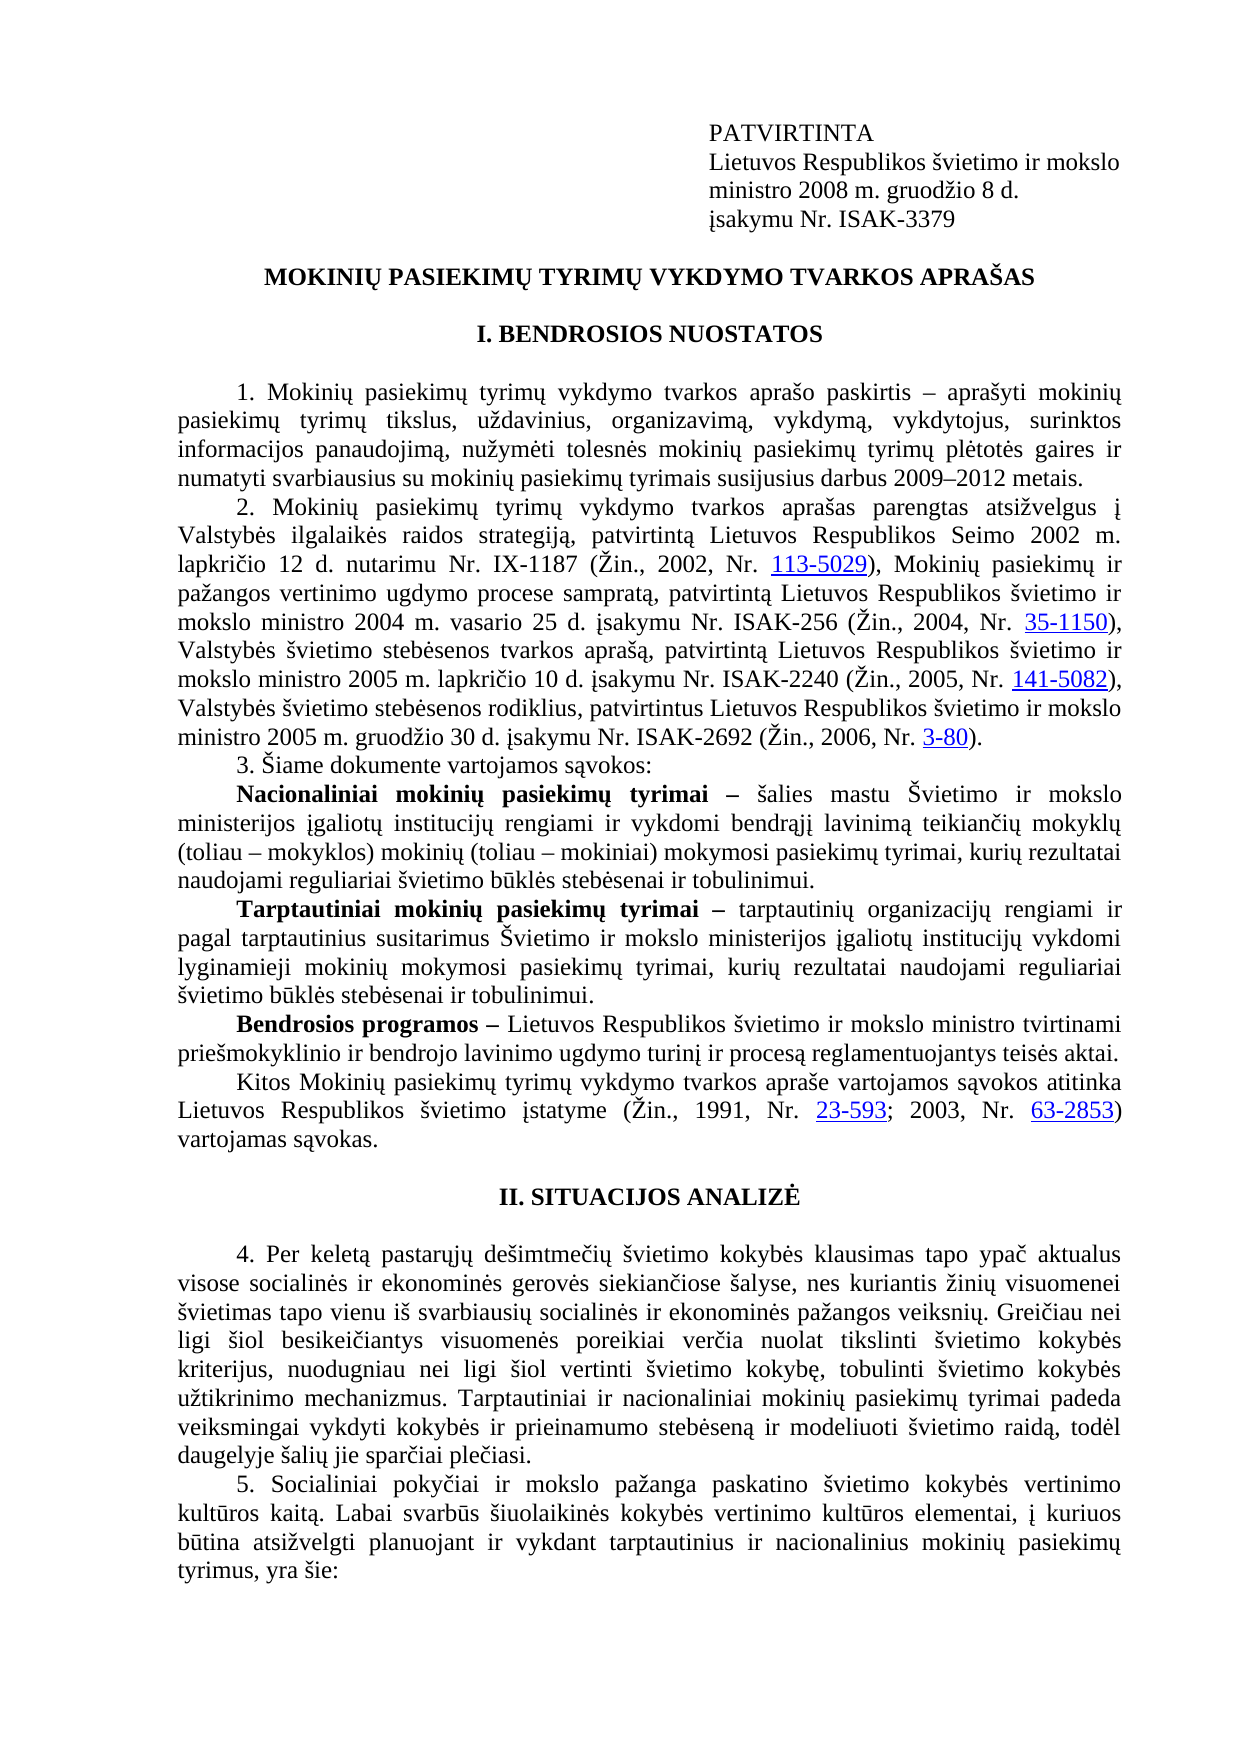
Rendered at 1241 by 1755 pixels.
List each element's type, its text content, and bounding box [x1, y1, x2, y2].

text Lietuvos Respublikos švietimo ir mokslo [177, 147, 1122, 176]
text 1. Mokinių pasiekimų tyrimų vykdymo tvarkos aprašo paskirtis – aprašyti mokinių pasiekimų tyrimų tikslus, uždavinius, organizavimą, vykdymą, vykdytojus, surinktos informacijos panaudojimą, nužymėti tolesnės mokinių pasiekimų tyrimų plėtotės gaires ir numatyti svarbiausius su mokinių pasiekimų tyrimais susijusius darbus 2009–2012 metais. [177, 377, 1122, 492]
text 4. Per keletą pastarųjų dešimtmečių švietimo kokybės klausimas tapo ypač aktualus visose socialinės ir ekonominės gerovės siekiančiose šalyse, nes kuriantis žinių visuomenei švietimas tapo vienu iš svarbiausių socialinės ir ekonominės pažangos veiksnių. Greičiau nei ligi šiol besikeičiantys visuomenės poreikiai verčia nuolat tikslinti švietimo kokybės kriterijus, nuodugniau nei ligi šiol vertinti švietimo kokybę, tobulinti švietimo kokybės užtikrinimo mechanizmus. Tarptautiniai ir nacionaliniai mokinių pasiekimų tyrimai padeda veiksmingai vykdyti kokybės ir prieinamumo stebėseną ir modeliuoti švietimo raidą, todėl daugelyje šalių jie sparčiai plečiasi. [177, 1239, 1122, 1469]
text Tarptautiniai mokinių pasiekimų tyrimai – tarptautinių organizacijų rengiami ir pagal tarptautinius susitarimus Švietimo ir mokslo ministerijos įgaliotų institucijų vykdomi lyginamieji mokinių mokymosi pasiekimų tyrimai, kurių rezultatai naudojami reguliariai švietimo būklės stebėsenai ir tobulinimui. [177, 894, 1122, 1009]
text ministro 2008 m. gruodžio 8 d. [177, 176, 1122, 204]
text I. BENDROSIOS NUOSTATOS [177, 319, 1122, 348]
text Kitos Mokinių pasiekimų tyrimų vykdymo tvarkos apraše vartojamos sąvokos atitinka Lietuvos Respublikos švietimo įstatyme (Žin., 1991, Nr. 23-593; 2003, Nr. 63-2853) vartojamas sąvokas. [177, 1067, 1122, 1153]
text MOKINIŲ PASIEKIMŲ TYRIMŲ VYKDYMO TVARKOS APRAŠAS [177, 262, 1122, 291]
text 2. Mokinių pasiekimų tyrimų vykdymo tvarkos aprašas parengtas atsižvelgus į Valstybės ilgalaikės raidos strategiją, patvirtintą Lietuvos Respublikos Seimo 2002 m. lapkričio 12 d. nutarimu Nr. IX-1187 (Žin., 2002, Nr. 113-5029), Mokinių pasiekimų ir pažangos vertinimo ugdymo procese sampratą, patvirtintą Lietuvos Respublikos švietimo ir mokslo ministro 2004 m. vasario 25 d. įsakymu Nr. ISAK-256 (Žin., 2004, Nr. 35-1150), Valstybės švietimo stebėsenos tvarkos aprašą, patvirtintą Lietuvos Respublikos švietimo ir mokslo ministro 2005 m. lapkričio 10 d. įsakymu Nr. ISAK-2240 (Žin., 2005, Nr. 141-5082), Valstybės švietimo stebėsenos rodiklius, patvirtintus Lietuvos Respublikos švietimo ir mokslo ministro 2005 m. gruodžio 30 d. įsakymu Nr. ISAK-2692 (Žin., 2006, Nr. 3-80). [177, 492, 1122, 751]
text Bendrosios programos – Lietuvos Respublikos švietimo ir mokslo ministro tvirtinami priešmokyklinio ir bendrojo lavinimo ugdymo turinį ir procesą reglamentuojantys teisės aktai. [177, 1009, 1122, 1067]
text 3. Šiame dokumente vartojamos sąvokos: [177, 751, 1122, 779]
text Nacionaliniai mokinių pasiekimų tyrimai – šalies mastu Švietimo ir mokslo ministerijos įgaliotų institucijų rengiami ir vykdomi bendrąjį lavinimą teikiančių mokyklų (toliau – mokyklos) mokinių (toliau – mokiniai) mokymosi pasiekimų tyrimai, kurių rezultatai naudojami reguliariai švietimo būklės stebėsenai ir tobulinimui. [177, 779, 1122, 894]
text 5. Socialiniai pokyčiai ir mokslo pažanga paskatino švietimo kokybės vertinimo kultūros kaitą. Labai svarbūs šiuolaikinės kokybės vertinimo kultūros elementai, į kuriuos būtina atsižvelgti planuojant ir vykdant tarptautinius ir nacionalinius mokinių pasiekimų tyrimus, yra šie: [177, 1469, 1122, 1584]
text įsakymu Nr. ISAK-3379 [177, 204, 1122, 233]
text PATVIRTINTA [709, 118, 1122, 147]
text II. SITUACIJOS ANALIZĖ [177, 1182, 1122, 1211]
